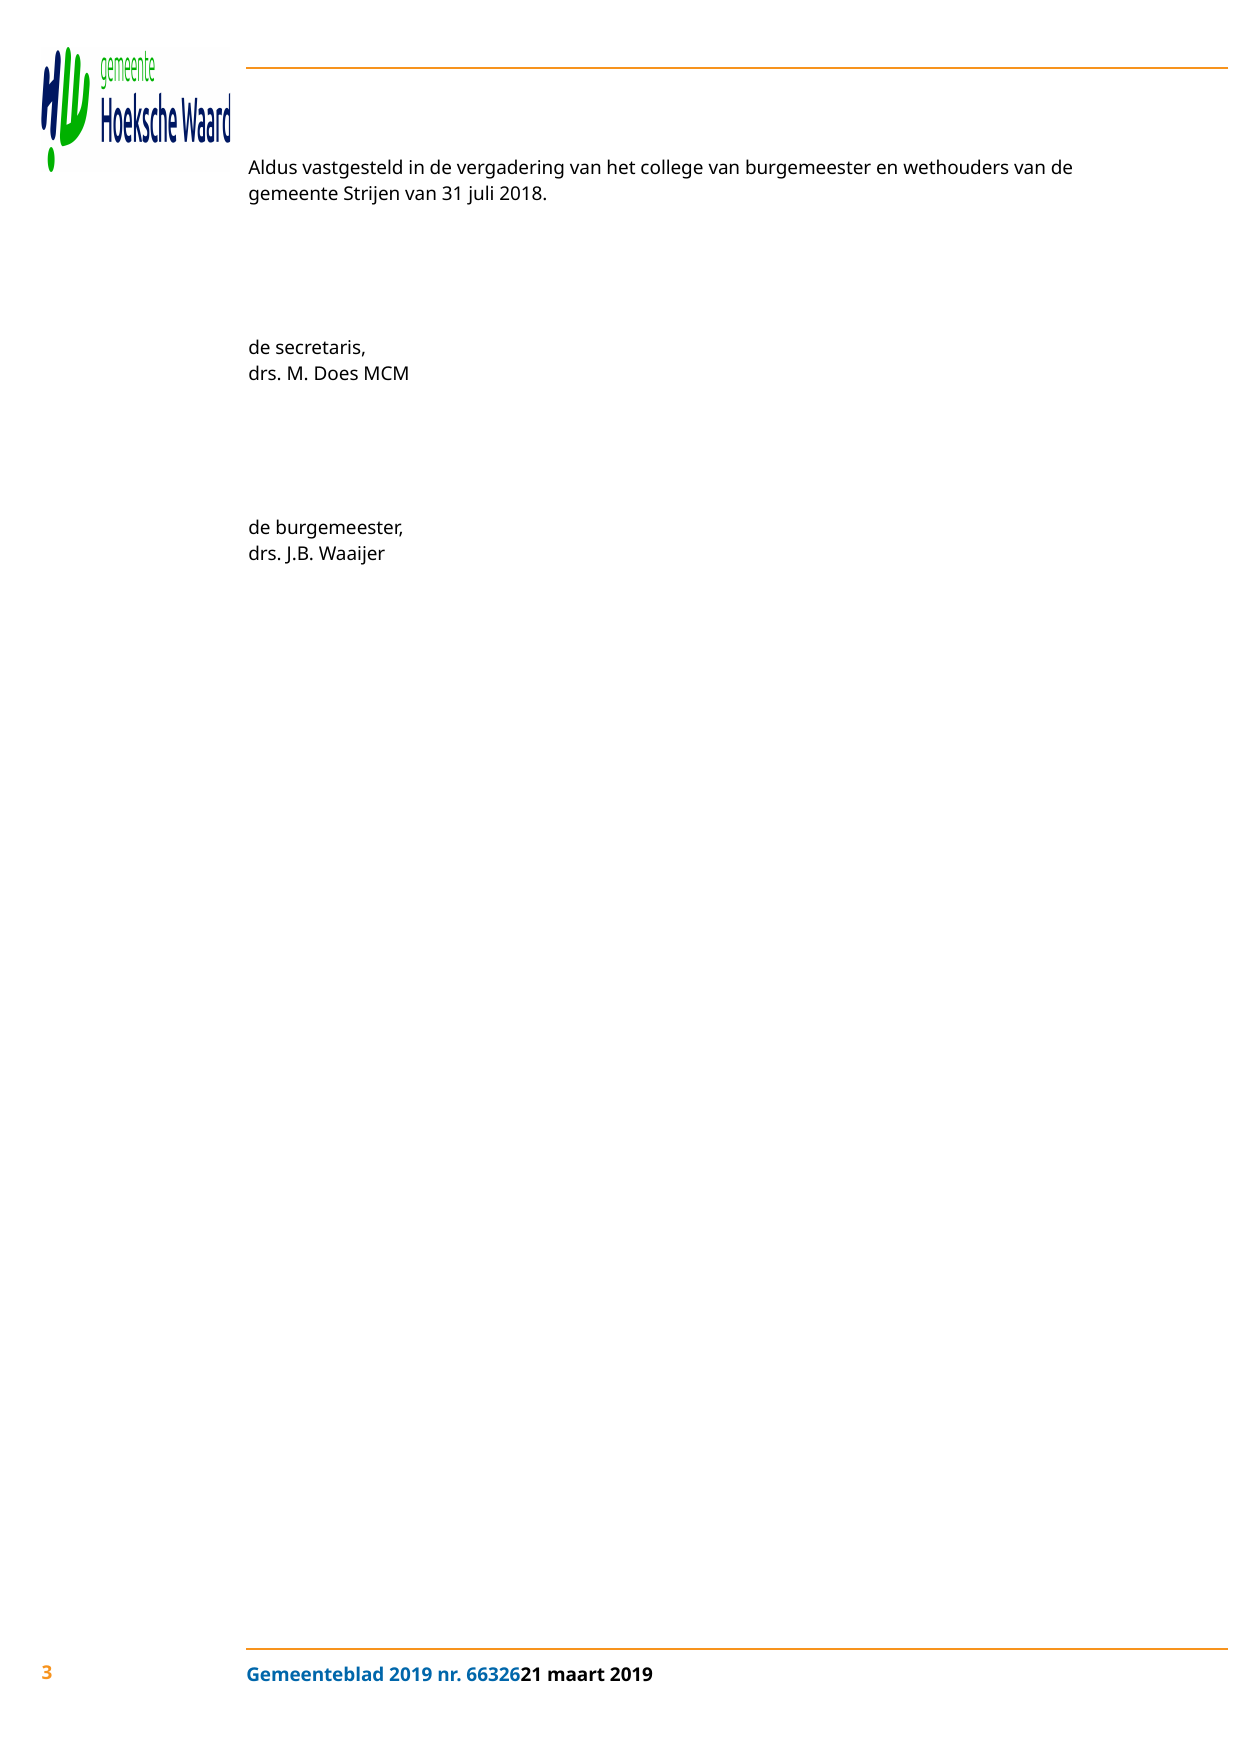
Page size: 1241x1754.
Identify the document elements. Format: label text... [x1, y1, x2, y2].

text drs. J.B. Waaijer [248, 540, 1152, 566]
text de secretaris, [248, 334, 1152, 360]
text Aldus vastgesteld in de vergadering van het college van burgemeester en wethouders van de gemeente Strijen van 31 juli 2018. [248, 154, 1152, 205]
text drs. M. Does MCM [248, 360, 1152, 386]
picture [41, 47, 231, 172]
text de burgemeester, [248, 514, 1152, 540]
